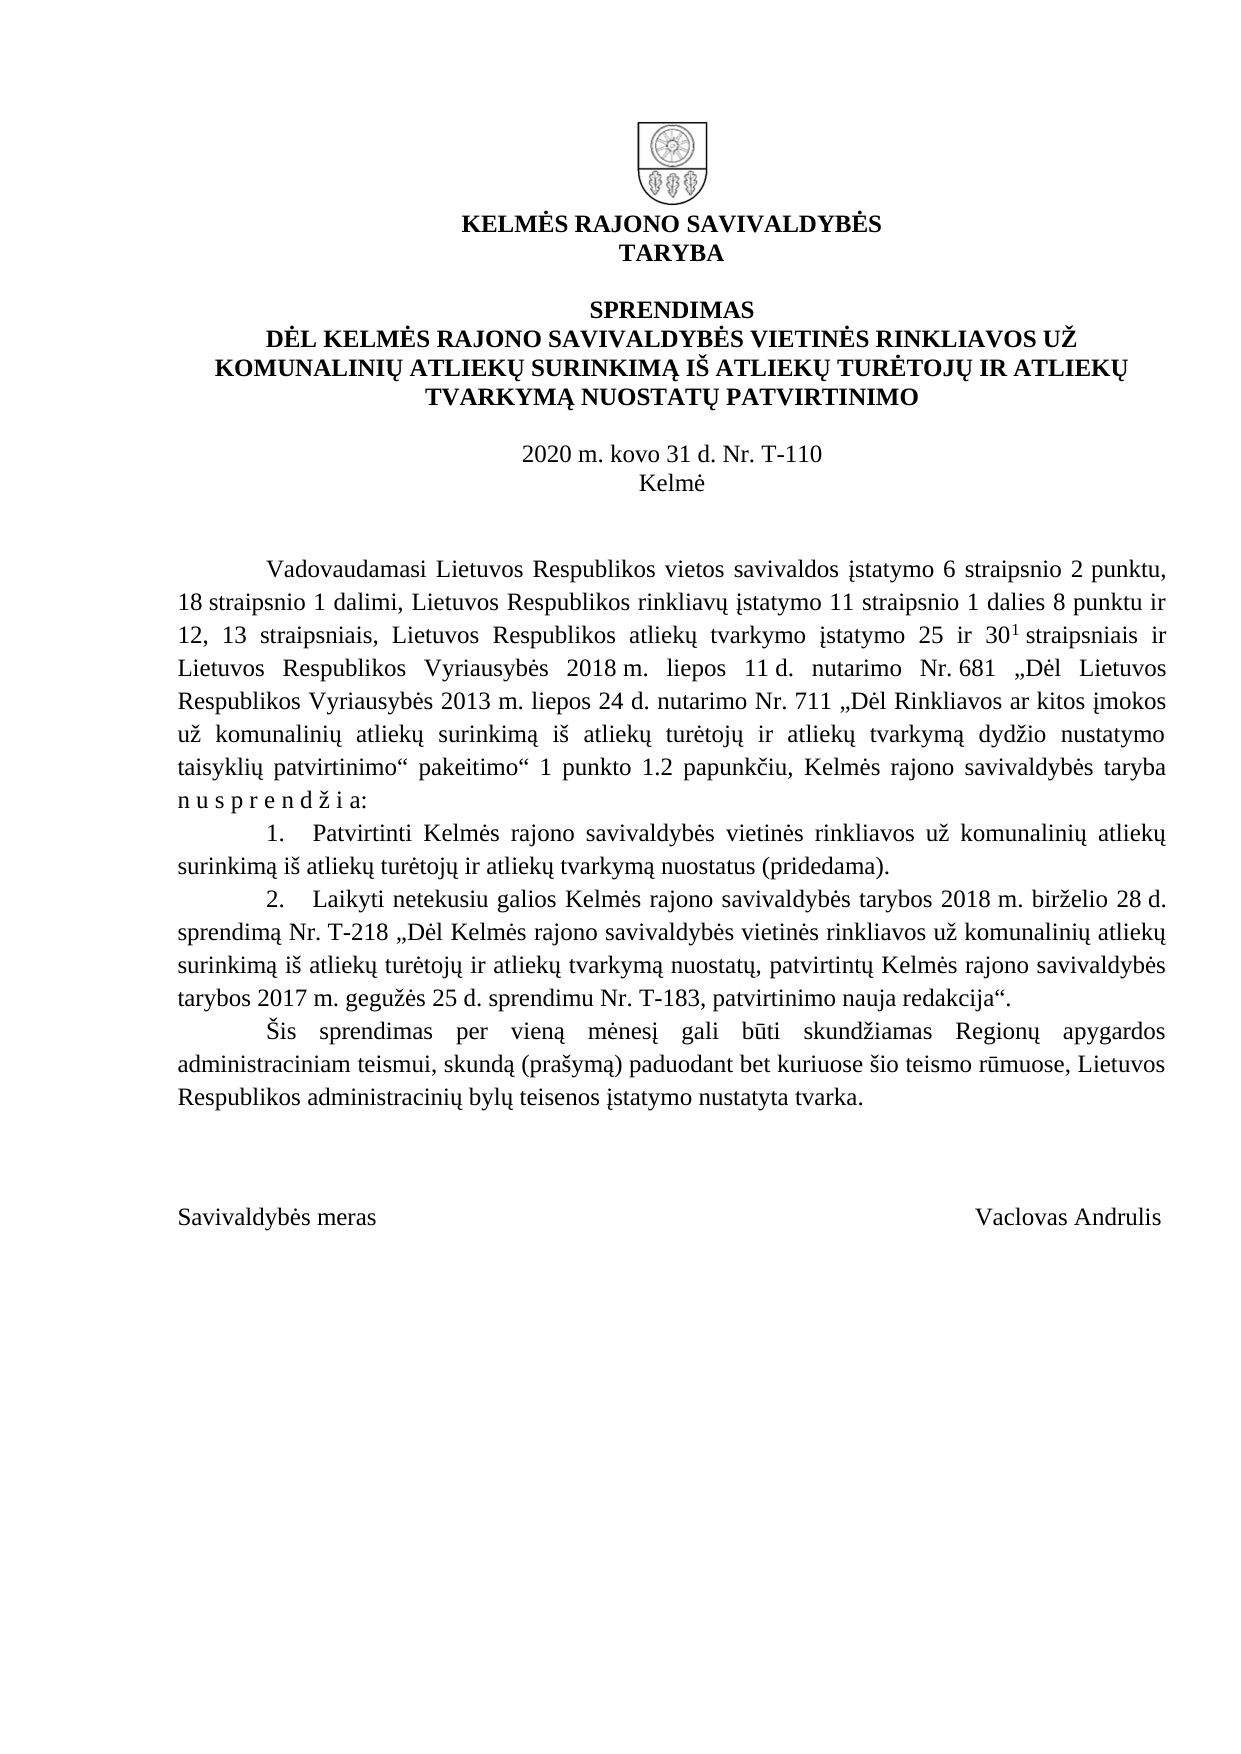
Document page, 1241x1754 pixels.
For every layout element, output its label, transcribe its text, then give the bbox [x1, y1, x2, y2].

text Šis sprendimas per vieną mėnesį gali būti skundžiamas Regionų apygardos administraciniam teismui, skundą (prašymą) paduodant bet kuriuose šio teismo rūmuose, Lietuvos Respublikos administracinių bylų teisenos įstatymo nustatyta tvarka. [177, 1016, 1167, 1111]
text TARYBA [177, 238, 1166, 267]
text Savivaldybės meras Vaclovas Andrulis [177, 1202, 1167, 1230]
text 1. Patvirtinti Kelmės rajono savivaldybės vietinės rinkliavos už komunalinių atliekų surinkimą iš atliekų turėtojų ir atliekų tvarkymą nuostatus (pridedama). [177, 818, 1167, 880]
text 2. Laikyti netekusiu galios Kelmės rajono savivaldybės tarybos 2018 m. birželio 28 d. sprendimą Nr. T-218 „Dėl Kelmės rajono savivaldybės vietinės rinkliavos už komunalinių atliekų surinkimą iš atliekų turėtojų ir atliekų tvarkymą nuostatų, patvirtintų Kelmės rajono savivaldybės tarybos 2017 m. gegužės 25 d. sprendimu Nr. T-183, patvirtinimo nauja redakcija“. [177, 884, 1167, 1012]
text DĖL KELMĖS RAJONO SAVIVALDYBĖS VIETINĖS RINKLIAVOS UŽ KOMUNALINIŲ ATLIEKŲ SURINKIMĄ IŠ ATLIEKŲ TURĖTOJŲ IR ATLIEKŲ TVARKYMĄ NUOSTATŲ PATVIRTINIMO [177, 324, 1167, 410]
text Vadovaudamasi Lietuvos Respublikos vietos savivaldos įstatymo 6 straipsnio 2 punktu, 18 straipsnio 1 dalimi, Lietuvos Respublikos rinkliavų įstatymo 11 straipsnio 1 dalies 8 punktu ir 12, 13 straipsniais, Lietuvos Respublikos atliekų tvarkymo įstatymo 25 ir 301 straipsniais ir Lietuvos Respublikos Vyriausybės 2018 m. liepos 11 d. nutarimo Nr. 681 „Dėl Lietuvos Respublikos Vyriausybės 2013 m. liepos 24 d. nutarimo Nr. 711 „Dėl Rinkliavos ar kitos įmokos už komunalinių atliekų surinkimą iš atliekų turėtojų ir atliekų tvarkymą dydžio nustatymo taisyklių patvirtinimo“ pakeitimo“ 1 punkto 1.2 papunkčiu, Kelmės rajono savivaldybės taryba nusprendžia: [177, 554, 1167, 814]
text SPRENDIMAS [177, 295, 1167, 324]
text KELMĖS RAJONO SAVIVALDYBĖS [177, 209, 1167, 238]
text Kelmė [177, 468, 1167, 497]
text 2020 m. kovo 31 d. Nr. T-110 [177, 439, 1167, 468]
